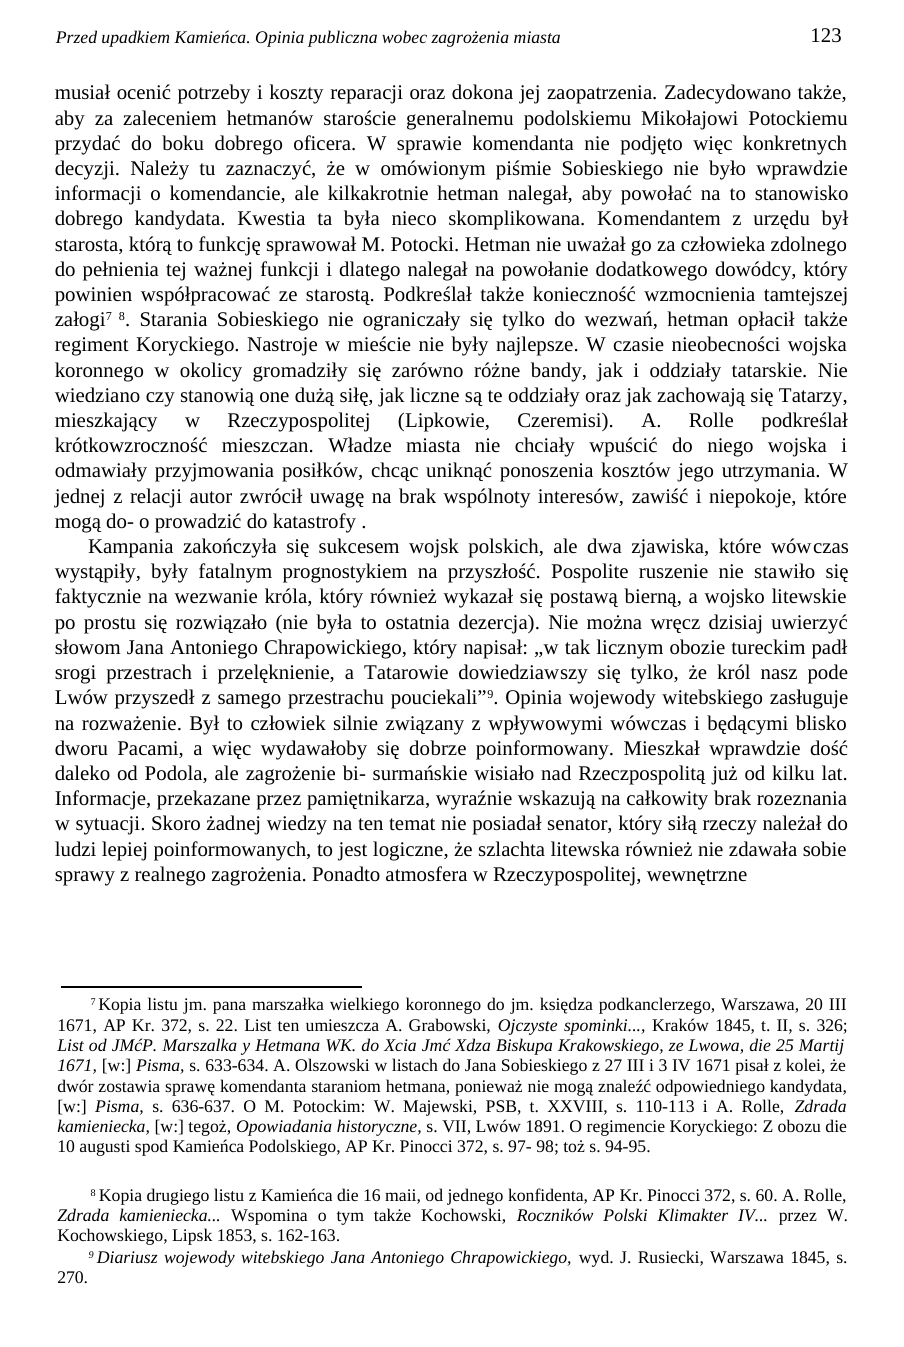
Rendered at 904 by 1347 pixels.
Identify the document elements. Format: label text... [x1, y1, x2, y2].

text 123 [810, 23, 844, 47]
text Kampania zakończyła się sukcesem wojsk polskich, ale dwa zjawiska, które wów­czas wystąpiły, były fatalnym prognostykiem na przyszłość. Pospolite ruszenie nie sta­wiło się faktycznie na wezwanie króla, który również wykazał się postawą bierną, a wojsko litewskie po prostu się rozwiązało (nie była to ostatnia dezercja). Nie można wręcz dzisiaj uwierzyć słowom Jana Antoniego Chrapowickiego, który napisał: „w tak licznym obozie tureckim padł srogi przestrach i przelęknienie, a Tatarowie dowiedziaw­szy się tylko, że król nasz pode Lwów przyszedł z samego przestrachu pouciekali”9. Opinia wojewody witebskiego zasługuje na rozważenie. Był to człowiek silnie związany z wpływowymi wówczas i będącymi blisko dworu Pacami, a więc wydawałoby się do­brze poinformowany. Mieszkał wprawdzie dość daleko od Podola, ale zagrożenie bi- surmańskie wisiało nad Rzeczpospolitą już od kilku lat. Informacje, przekazane przez pamiętnikarza, wyraźnie wskazują na całkowity brak rozeznania w sytuacji. Skoro żad­nej wiedzy na ten temat nie posiadał senator, który siłą rzeczy należał do ludzi lepiej poinformowanych, to jest logiczne, że szlachta litewska również nie zdawała sobie sprawy z realnego zagrożenia. Ponadto atmosfera w Rzeczypospolitej, wewnętrzne [54, 534, 848, 886]
text 8 Kopia drugiego listu z Kamieńca die 16 maii, od jednego konfidenta, AP Kr. Pinocci 372, s. 60. A. Rolle, Zdrada kamieniecka... Wspomina o tym także Kochowski, Roczników Polski Klimakter IV... przez W. Kochowskiego, Lipsk 1853, s. 162-163. [57, 1185, 848, 1246]
text 7 Kopia listu jm. pana marszałka wielkiego koronnego do jm. księdza podkanclerzego, Warszawa, 20 III 1671, AP Kr. 372, s. 22. List ten umieszcza A. Grabowski, Ojczyste spominki..., Kraków 1845, t. II, s. 326; List od JMćP. Marszalka y Hetmana WK. do Xcia Jmć Xdza Biskupa Krakowskiego, ze Lwowa, die 25 Martij 1671, [w:] Pisma, s. 633-634. A. Olszowski w listach do Jana Sobieskiego z 27 III i 3 IV 1671 pisał z kolei, że dwór zostawia sprawę komendanta staraniom hetmana, ponieważ nie mogą znaleźć odpowiedniego kandydata, [w:] Pisma, s. 636-637. O M. Potockim: W. Majewski, PSB, t. XXVIII, s. 110-113 i A. Rolle, Zdrada kamieniecka, [w:] tegoż, Opowiadania historyczne, s. VII, Lwów 1891. O regimencie Koryckiego: Z obozu die 10 augusti spod Kamieńca Podolskiego, AP Kr. Pinocci 372, s. 97- 98; toż s. 94-95. [57, 994, 848, 1157]
text Przed upadkiem Kamieńca. Opinia publiczna wobec zagrożenia miasta [56, 27, 602, 47]
text musiał ocenić potrzeby i koszty reparacji oraz dokona jej zaopatrzenia. Zadecydowano także, aby za zaleceniem hetmanów staroście generalnemu podolskiemu Mikołajowi Potockiemu przydać do boku dobrego oficera. W sprawie komendanta nie podjęto więc konkretnych decyzji. Należy tu zaznaczyć, że w omówionym piśmie Sobieskiego nie było wprawdzie informacji o komendancie, ale kilkakrotnie hetman nalegał, aby powo­łać na to stanowisko dobrego kandydata. Kwestia ta była nieco skomplikowana. Ko­mendantem z urzędu był starosta, którą to funkcję sprawował M. Potocki. Hetman nie uważał go za człowieka zdolnego do pełnienia tej ważnej funkcji i dlatego nalegał na powołanie dodatkowego dowódcy, który powinien współpracować ze starostą. Podkre­ślał także konieczność wzmocnienia tamtejszej załogi7 8. Starania Sobieskiego nie ograni­czały się tylko do wezwań, hetman opłacił także regiment Koryckiego. Nastroje w mieście nie były najlepsze. W czasie nieobecności wojska koronnego w okolicy gro­madziły się zarówno różne bandy, jak i oddziały tatarskie. Nie wiedziano czy stanowią one dużą siłę, jak liczne są te oddziały oraz jak zachowają się Tatarzy, mieszkający w Rzeczypospolitej (Lipkowie, Czeremisi). A. Rolle podkreślał krótkowzroczność mieszczan. Władze miasta nie chciały wpuścić do niego wojska i odmawiały przyjmo­wania posiłków, chcąc uniknąć ponoszenia kosztów jego utrzymania. W jednej z relacji autor zwrócił uwagę na brak wspólnoty interesów, zawiść i niepokoje, które mogą do- o prowadzić do katastrofy . [54, 80, 848, 533]
text 9 Diariusz wojewody witebskiego Jana Antoniego Chrapowickiego, wyd. J. Rusiecki, Warszawa 1845, s. 270. [57, 1247, 848, 1287]
